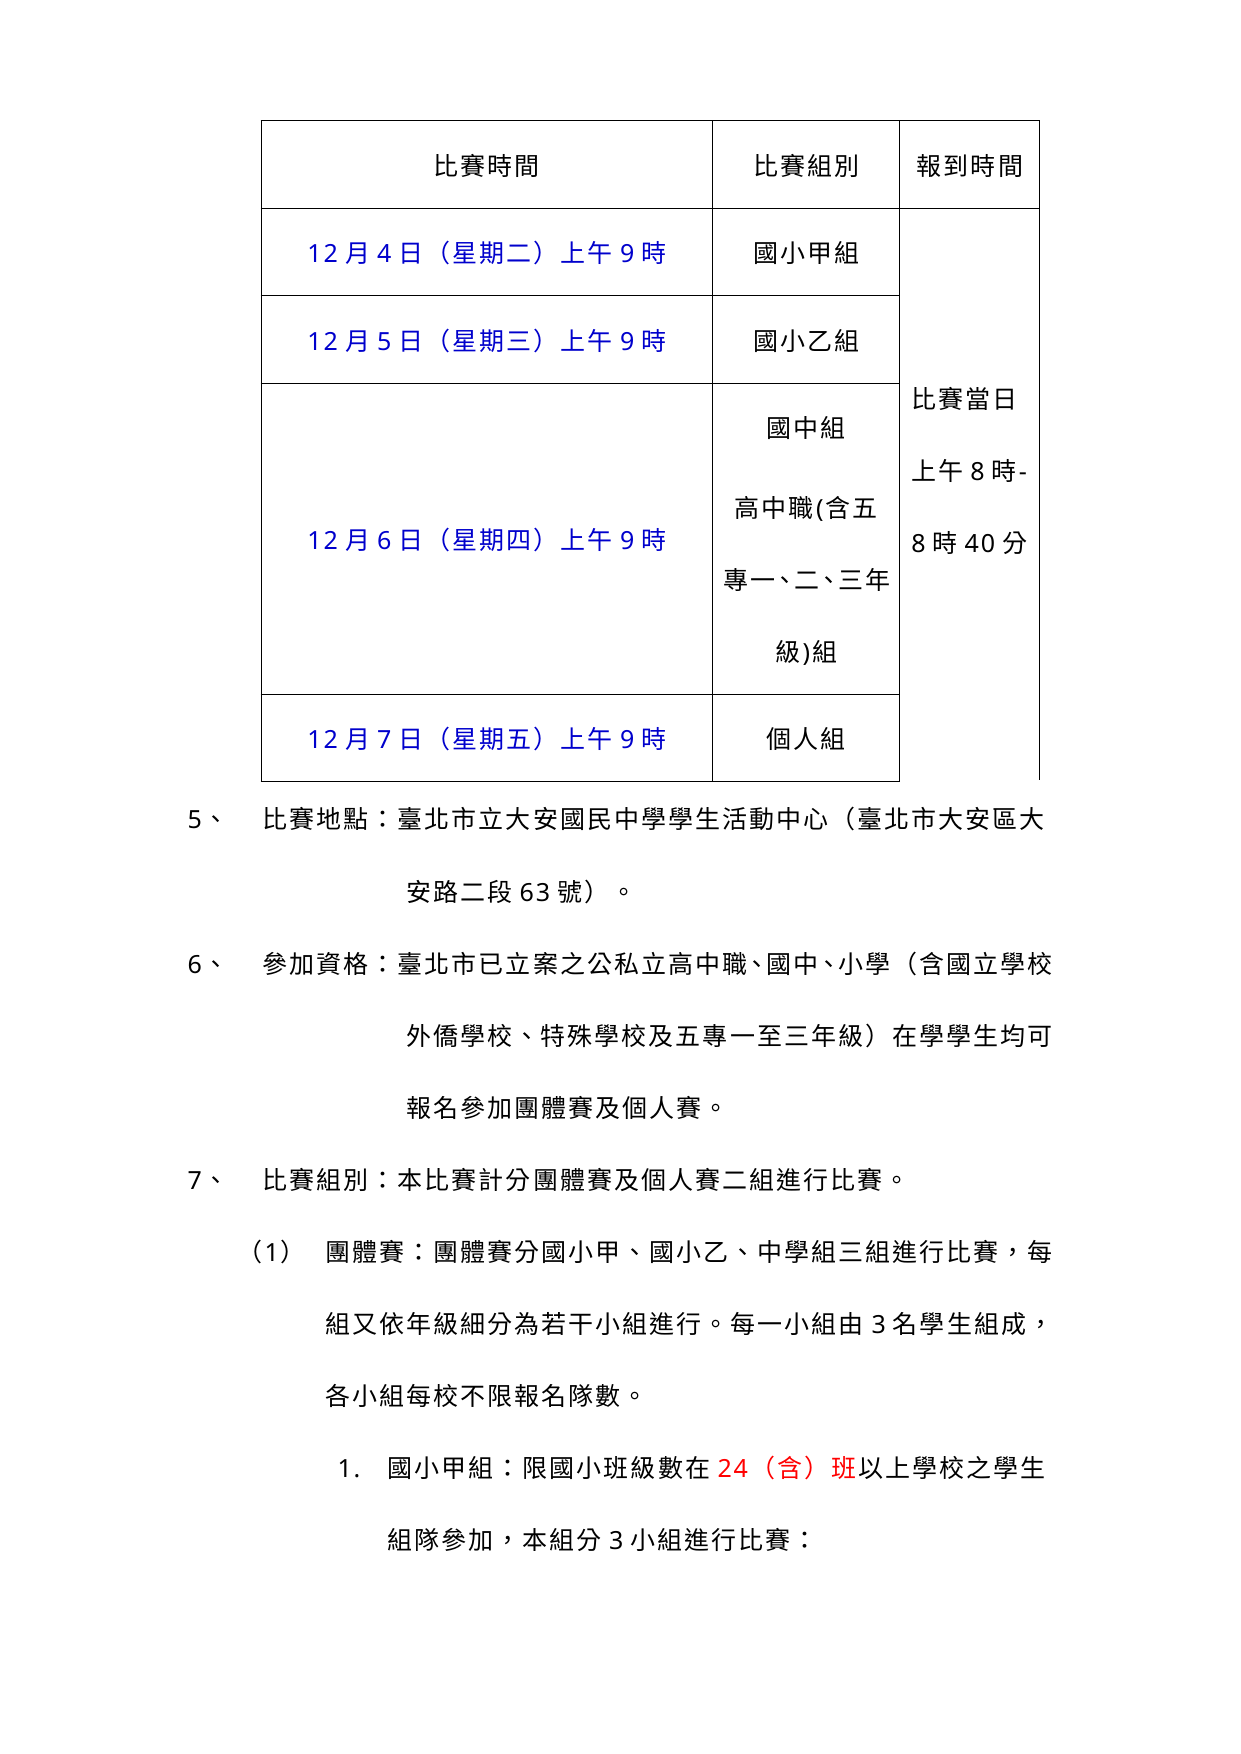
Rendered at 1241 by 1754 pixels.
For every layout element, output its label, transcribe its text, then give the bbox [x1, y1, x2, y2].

table_cell [1040, 383, 1064, 693]
table_header 比賽組別 [713, 121, 899, 208]
table_cell [1040, 208, 1064, 295]
list 比賽地點：臺北市立大安國民中學學生活動中心（臺北市大安區大安路二段63號）。 [187, 782, 1053, 926]
table_cell 國中組 高中職(含五專一、二、三年級)組 [713, 384, 899, 693]
table_cell 12月5日（星期三）上午9時 [262, 296, 712, 383]
table_cell 個人組 [713, 695, 899, 781]
table_cell [176, 295, 261, 383]
table_cell [176, 383, 261, 693]
table_cell 12月6日（星期四）上午9時 [262, 384, 712, 693]
table_cell 國小甲組 [713, 209, 899, 295]
list 比賽組別：本比賽計分團體賽及個人賽二組進行比賽。 [187, 1142, 1053, 1214]
table_cell 國小乙組 [713, 296, 899, 383]
table_cell [1040, 694, 1064, 781]
list 參加資格：臺北市已立案之公私立高中職、國中、小學（含國立學校、外僑學校、特殊學校及五專一至三年級）在學學生均可報名參加團體賽及個人賽。 [187, 926, 1053, 1142]
table_header 報到時間 [900, 121, 1039, 208]
table_header 比賽時間 [262, 121, 712, 208]
table_cell [176, 208, 261, 295]
list 團體賽：團體賽分國小甲、國小乙、中學組三組進行比賽，每組又依年級細分為若干小組進行。每一小組由3名學生組成，各小組每校不限報名隊數。 [237, 1214, 1053, 1431]
table_header [176, 120, 261, 208]
table_header [1040, 120, 1064, 208]
list 國小甲組：限國小班級數在24（含）班以上學校之學生組隊參加，本組分3小組進行比賽： [337, 1431, 1053, 1575]
table_cell 12月7日（星期五）上午9時 [262, 695, 712, 781]
table_cell [176, 694, 261, 781]
table_cell 12月4日（星期二）上午9時 [262, 209, 712, 295]
table_cell [1040, 295, 1064, 383]
table_cell 比賽當日上午8時-8時40分 [900, 209, 1040, 781]
